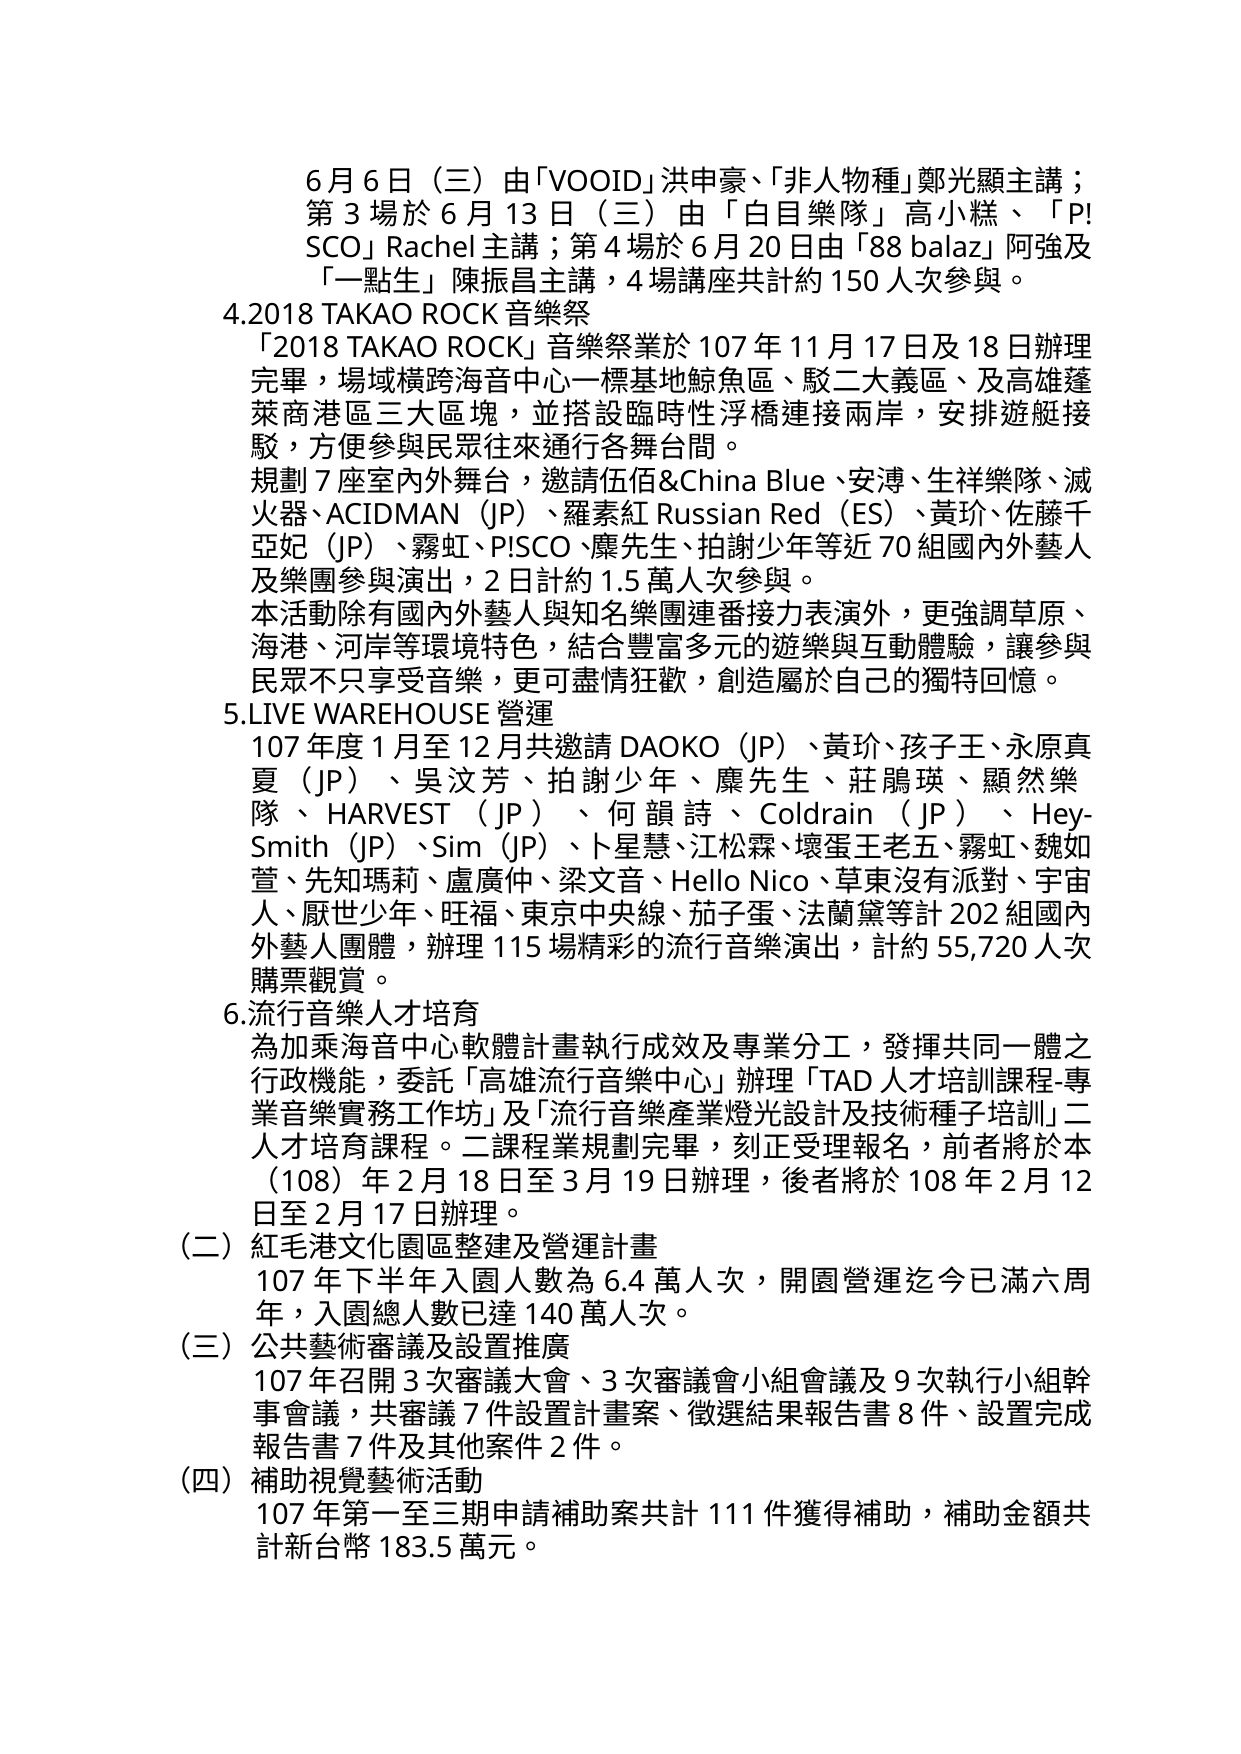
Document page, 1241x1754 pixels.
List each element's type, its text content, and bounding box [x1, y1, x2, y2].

text 為加乘海音中心軟體計畫執行成效及專業分工，發揮共同一體之行政機能，委託「高雄流行音樂中心」辦理「TAD人才培訓課程-專業音樂實務工作坊」及「流行音樂產業燈光設計及技術種子培訓」二人才培育課程。二課程業規劃完畢，刻正受理報名，前者將於本（108）年2月18日至3月19日辦理，後者將於108年2月12日至2月17日辦理。 [250, 1031, 1092, 1231]
text 107年下半年入園人數為6.4萬人次，開園營運迄今已滿六周年，入園總人數已達140萬人次。 [255, 1264, 1092, 1331]
text （四）補助視覺藝術活動 [162, 1464, 1092, 1498]
text 107年度1月至12月共邀請DAOKO（JP）、黃玠、孩子王、永原真夏（JP）、吳汶芳、拍謝少年、麋先生、莊鵑瑛、顯然樂隊、HARVEST（JP）、何韻詩、Coldrain（JP）、Hey-Smith（JP）、Sim（JP）、卜星慧、江松霖、壞蛋王老五、霧虹、魏如萱、先知瑪莉、盧廣仲、梁文音、Hello Nico、草東沒有派對、宇宙人、厭世少年、旺福、東京中央線、茄子蛋、法蘭黛等計202組國內外藝人團體，辦理115場精彩的流行音樂演出，計約55,720人次購票觀賞。 [250, 731, 1092, 998]
text 6.流行音樂人才培育 [223, 998, 1092, 1031]
text 107年召開3次審議大會、3次審議會小組會議及9次執行小組幹事會議，共審議7件設置計畫案、徵選結果報告書8件、設置完成報告書7件及其他案件2件。 [253, 1364, 1092, 1464]
text 規劃7座室內外舞台，邀請伍佰&China Blue、安溥、生祥樂隊、滅火器、ACIDMAN（JP）、羅素紅Russian Red（ES）、黃玠、佐藤千亞妃（JP）、霧虹、P!SCO、麋先生、拍謝少年等近70組國內外藝人及樂團參與演出，2日計約1.5萬人次參與。 [250, 464, 1092, 598]
text （三）公共藝術審議及設置推廣 [162, 1331, 1092, 1364]
text （二）紅毛港文化園區整建及營運計畫 [162, 1231, 1092, 1264]
text 107年第一至三期申請補助案共計111件獲得補助，補助金額共計新台幣183.5萬元。 [255, 1498, 1092, 1564]
text 「2018 TAKAO ROCK」音樂祭業於107年11月17日及18日辦理完畢，場域橫跨海音中心一標基地鯨魚區、駁二大義區、及高雄蓬萊商港區三大區塊，並搭設臨時性浮橋連接兩岸，安排遊艇接駁，方便參與民眾往來通行各舞台間。 [250, 331, 1092, 464]
text 6月6日（三）由「VOOID」洪申豪、「非人物種」鄭光顯主講；第3場於6月13日（三）由「白目樂隊」高小糕、「P!SCO」Rachel主講；第4場於6月20日由「88 balaz」阿強及「一點生」陳振昌主講，4場講座共計約150人次參與。 [235, 164, 1092, 298]
text 本活動除有國內外藝人與知名樂團連番接力表演外，更強調草原、海港、河岸等環境特色，結合豐富多元的遊樂與互動體驗，讓參與民眾不只享受音樂，更可盡情狂歡，創造屬於自己的獨特回憶。 [250, 598, 1092, 698]
text 4.2018 TAKAO ROCK音樂祭 [223, 298, 1092, 331]
text 5.LIVE WAREHOUSE營運 [223, 698, 1092, 731]
